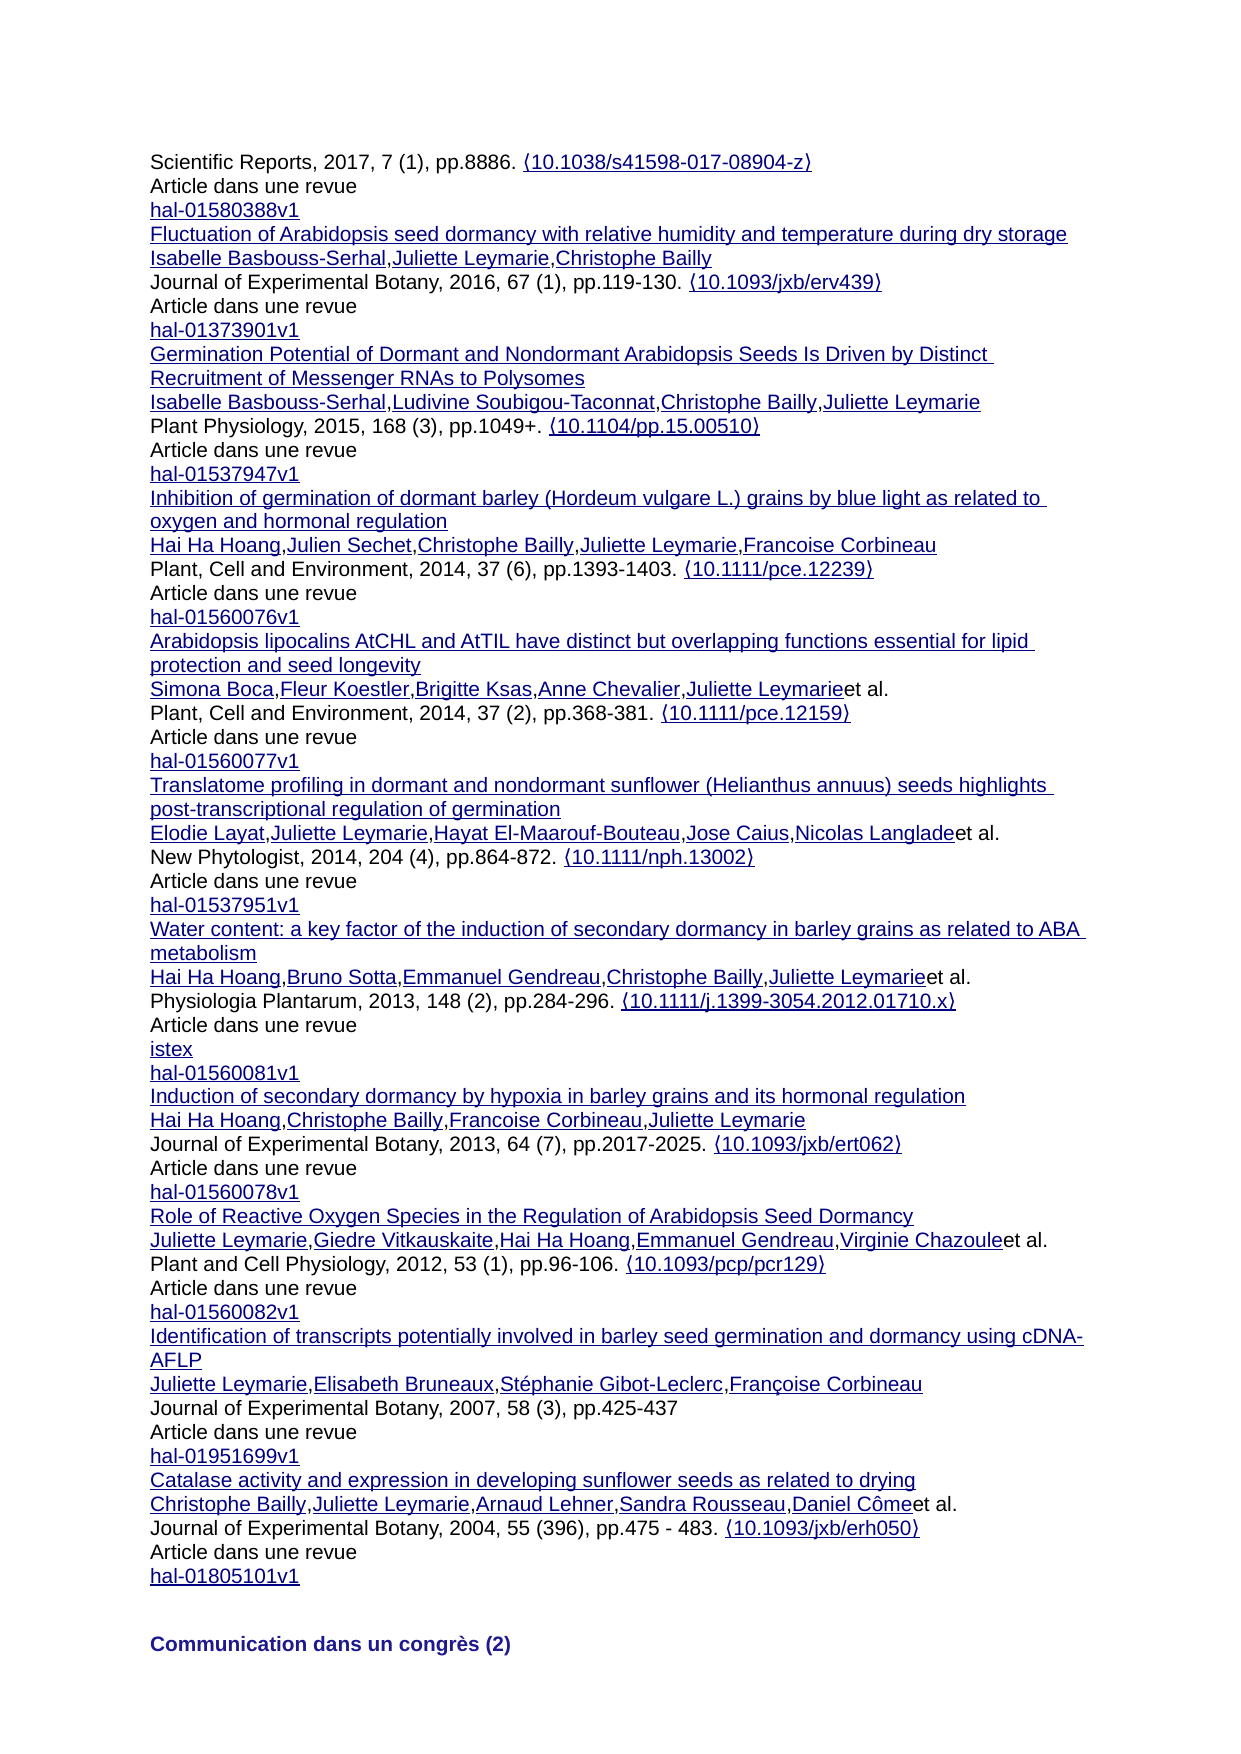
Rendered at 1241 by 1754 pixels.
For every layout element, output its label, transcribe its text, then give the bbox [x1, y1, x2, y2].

table_cell Translatome profiling in dormant and nondormant sunflower (Helianthus annuus) seeds highlights post-transcriptional regulation of germination Elodie Layat,Juliette Leymarie,Hayat El-Maarouf-Bouteau,Jose Caius,Nicolas Langladeet al. New Phytologist, 2014, 204 (4), pp.864-872. ⟨10.1111/nph.13002⟩ Article dans une revue hal-01537951v1 [150, 773, 1090, 917]
table_cell Induction of secondary dormancy by hypoxia in barley grains and its hormonal regulation Hai Ha Hoang,Christophe Bailly,Francoise Corbineau,Juliette Leymarie Journal of Experimental Botany, 2013, 64 (7), pp.2017-2025. ⟨10.1093/jxb/ert062⟩ Article dans une revue hal-01560078v1 [150, 1084, 1090, 1204]
table_cell Arabidopsis lipocalins AtCHL and AtTIL have distinct but overlapping functions essential for lipid protection and seed longevity Simona Boca,Fleur Koestler,Brigitte Ksas,Anne Chevalier,Juliette Leymarieet al. Plant, Cell and Environment, 2014, 37 (2), pp.368-381. ⟨10.1111/pce.12159⟩ Article dans une revue hal-01560077v1 [150, 629, 1090, 773]
table_cell Role of Reactive Oxygen Species in the Regulation of Arabidopsis Seed Dormancy Juliette Leymarie,Giedre Vitkauskaite,Hai Ha Hoang,Emmanuel Gendreau,Virginie Chazouleet al. Plant and Cell Physiology, 2012, 53 (1), pp.96-106. ⟨10.1093/pcp/pcr129⟩ Article dans une revue hal-01560082v1 [150, 1204, 1090, 1324]
table_cell Fluctuation of Arabidopsis seed dormancy with relative humidity and temperature during dry storage Isabelle Basbouss-Serhal,Juliette Leymarie,Christophe Bailly Journal of Experimental Botany, 2016, 67 (1), pp.119-130. ⟨10.1093/jxb/erv439⟩ Article dans une revue hal-01373901v1 [150, 222, 1090, 342]
table_cell Identification of transcripts potentially involved in barley seed germination and dormancy using cDNA-AFLP Juliette Leymarie,Elisabeth Bruneaux,Stéphanie Gibot-Leclerc,Françoise Corbineau Journal of Experimental Botany, 2007, 58 (3), pp.425-437 Article dans une revue hal-01951699v1 [150, 1324, 1090, 1468]
table_cell Inhibition of germination of dormant barley (Hordeum vulgare L.) grains by blue light as related to oxygen and hormonal regulation Hai Ha Hoang,Julien Sechet,Christophe Bailly,Juliette Leymarie,Francoise Corbineau Plant, Cell and Environment, 2014, 37 (6), pp.1393-1403. ⟨10.1111/pce.12239⟩ Article dans une revue hal-01560076v1 [150, 485, 1090, 629]
table_cell Chilling temperature remodels phospholipidome of Zea mays seeds during imbibition Agathe Noblet,Juliette Leymarie,Christophe Bailly Scientific Reports, 2017, 7 (1), pp.8886. ⟨10.1038/s41598-017-08904-z⟩ Article dans une revue hal-01580388v1 [150, 150, 1090, 222]
table_cell Catalase activity and expression in developing sunflower seeds as related to drying Christophe Bailly,Juliette Leymarie,Arnaud Lehner,Sandra Rousseau,Daniel Cômeet al. Journal of Experimental Botany, 2004, 55 (396), pp.475 - 483. ⟨10.1093/jxb/erh050⟩ Article dans une revue hal-01805101v1 [150, 1468, 1090, 1587]
table_cell Water content: a key factor of the induction of secondary dormancy in barley grains as related to ABA metabolism Hai Ha Hoang,Bruno Sotta,Emmanuel Gendreau,Christophe Bailly,Juliette Leymarieet al. Physiologia Plantarum, 2013, 148 (2), pp.284-296. ⟨10.1111/j.1399-3054.2012.01710.x⟩ Article dans une revue istex hal-01560081v1 [150, 917, 1090, 1084]
subtitle Communication dans un congrès (2) [150, 1632, 1090, 1656]
table_cell Germination Potential of Dormant and Nondormant Arabidopsis Seeds Is Driven by Distinct Recruitment of Messenger RNAs to Polysomes Isabelle Basbouss-Serhal,Ludivine Soubigou-Taconnat,Christophe Bailly,Juliette Leymarie Plant Physiology, 2015, 168 (3), pp.1049+. ⟨10.1104/pp.15.00510⟩ Article dans une revue hal-01537947v1 [150, 342, 1090, 485]
